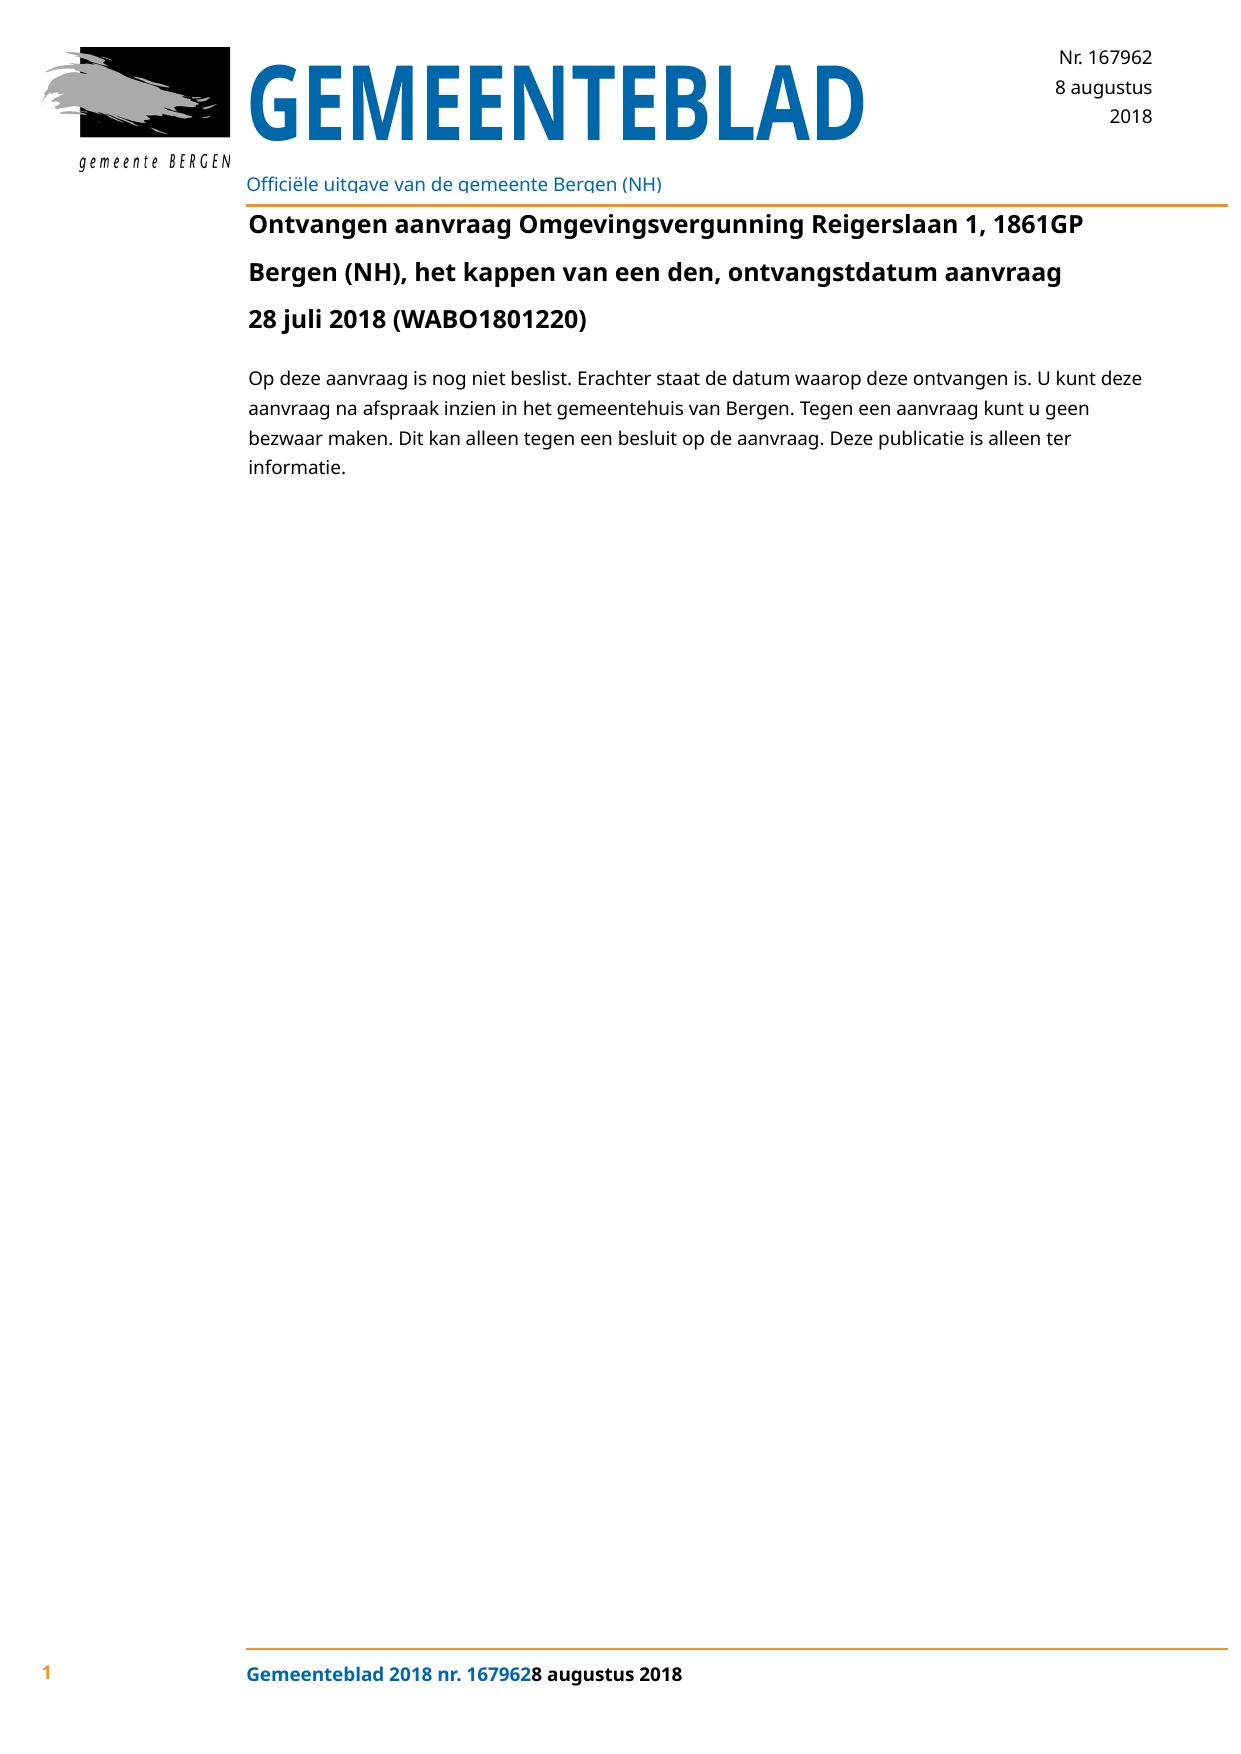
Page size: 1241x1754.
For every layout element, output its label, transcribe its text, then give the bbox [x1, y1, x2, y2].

text Ontvangen aanvraag Omgevingsvergunning Reigerslaan 1, 1861GP Bergen (NH), het kappen van een den, ontvangstdatum aanvraag 28 juli 2018 (WABO1801220) [248, 207, 1152, 336]
picture [41, 47, 231, 172]
text Op deze aanvraag is nog niet beslist. Erachter staat de datum waarop deze ontvangen is. U kunt deze aanvraag na afspraak inzien in het gemeentehuis van Bergen. Tegen een aanvraag kunt u geen bezwaar maken. Dit kan alleen tegen een besluit op de aanvraag. Deze publicatie is alleen ter informatie. [248, 366, 1152, 480]
